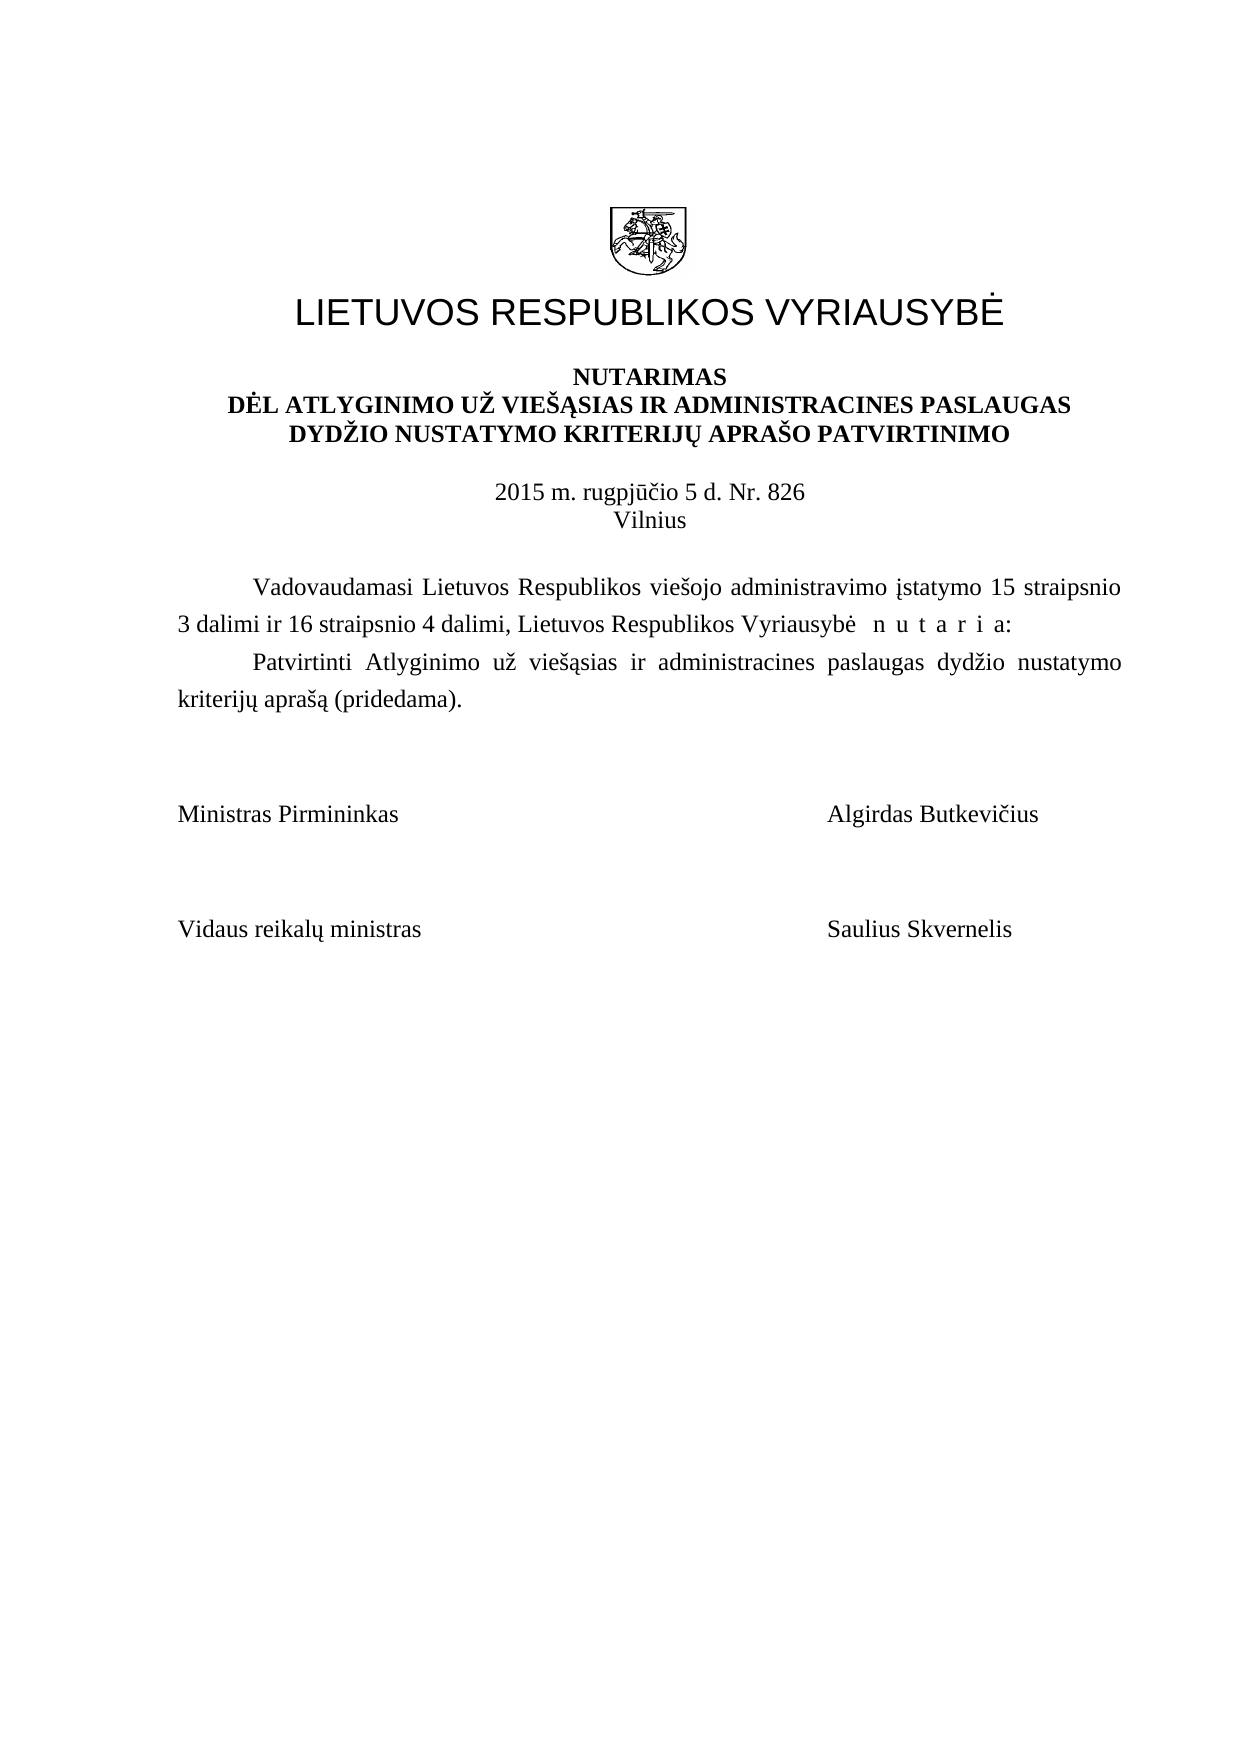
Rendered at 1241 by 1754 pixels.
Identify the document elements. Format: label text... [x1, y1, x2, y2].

text Lietuvos Respublikos Vyriausybė [177, 290, 1122, 333]
text 2015 m. rugpjūčio 5 d. Nr. 826 Vilnius [177, 477, 1122, 534]
text Patvirtinti atlyginimo už viešąsias ir administracines paslaugas dydžio nustatymo kriterijų aprašą (pridedama). [177, 638, 1122, 713]
text Vadovaudamasi Lietuvos Respublikos viešojo administravimo įstatymo 15 straipsnio 3 dalimi ir 16 straipsnio 4 dalimi, Lietuvos Respublikos Vyriausybė nutaria: [177, 563, 1122, 638]
text nutarimas [177, 362, 1122, 390]
text Dėl ATLYGINIMO UŽ VIEŠĄSIAS IR ADMINISTRACINES PASLAUGAS DYDŽIO NUSTATYMO KRITERIJŲ APRAŠO PATVIRTINIMO [177, 390, 1122, 448]
text Vidaus reikalų ministras Saulius Skvernelis [177, 914, 1122, 943]
text Ministras Pirmininkas Algirdas Butkevičius [177, 799, 1122, 828]
